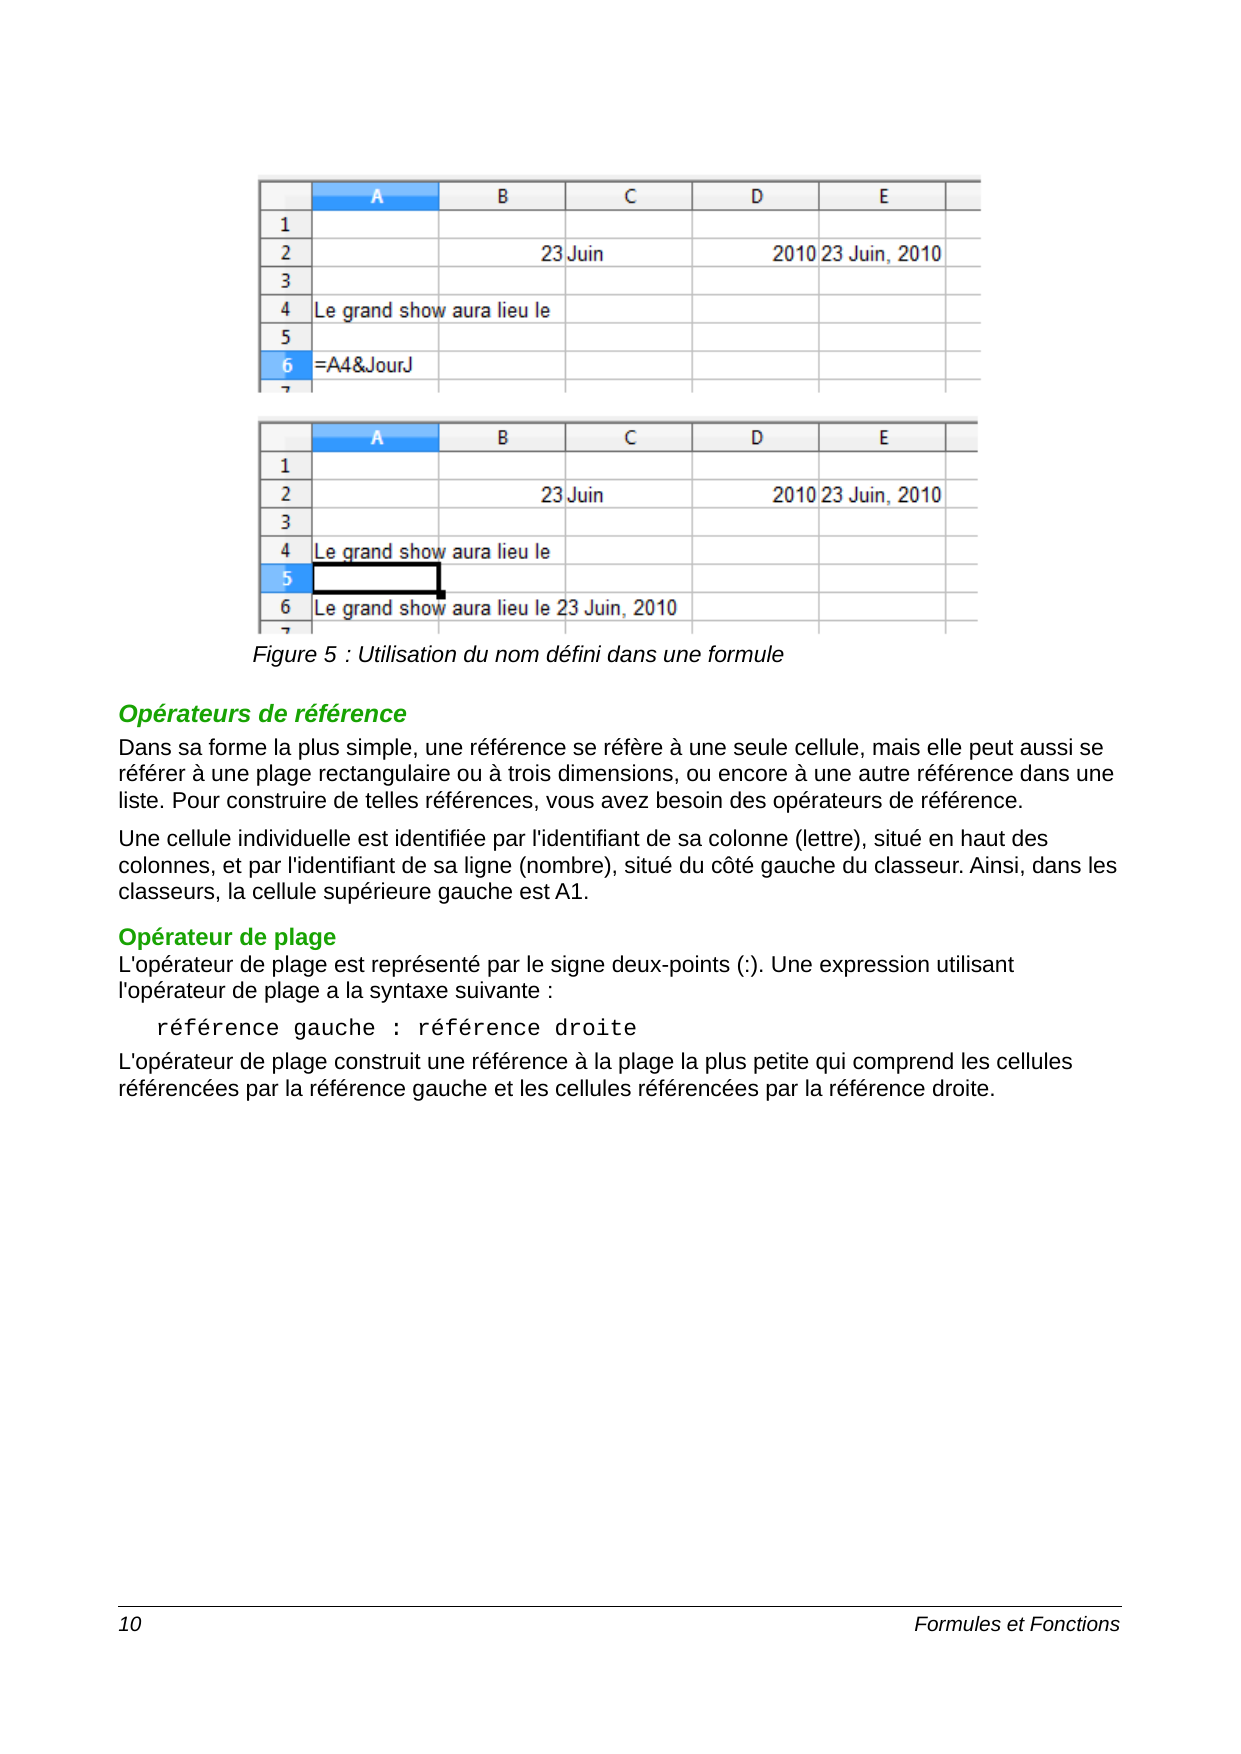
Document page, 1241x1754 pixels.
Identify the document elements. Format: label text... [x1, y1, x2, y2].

picture [252, 172, 989, 642]
text L'opérateur de plage est représenté par le signe deux-points (:). Une expression utilisant l'opérateur de plage a la syntaxe suivante : [118, 951, 1122, 1003]
text Une cellule individuelle est identifiée par l'identifiant de sa colonne (lettre), situé en haut des colonnes, et par l'identifiant de sa ligne (nombre), situé du côté gauche du classeur. Ainsi, dans les classeurs, la cellule supérieure gauche est A1. [118, 825, 1122, 904]
subtitle Opérateurs de référence [118, 699, 1122, 728]
text L'opérateur de plage construit une référence à la plage la plus petite qui comprend les cellules référencées par la référence gauche et les cellules référencées par la référence droite. [118, 1048, 1122, 1101]
text référence gauche : référence droite [156, 1016, 1122, 1042]
text Figure 5 : Utilisation du nom défini dans une formule [252, 642, 988, 667]
subtitle Opérateur de plage [118, 923, 1122, 951]
text Dans sa forme la plus simple, une référence se réfère à une seule cellule, mais elle peut aussi se référer à une plage rectangulaire ou à trois dimensions, ou encore à une autre référence dans une liste. Pour construire de telles références, vous avez besoin des opérateurs de référence. [118, 734, 1122, 813]
